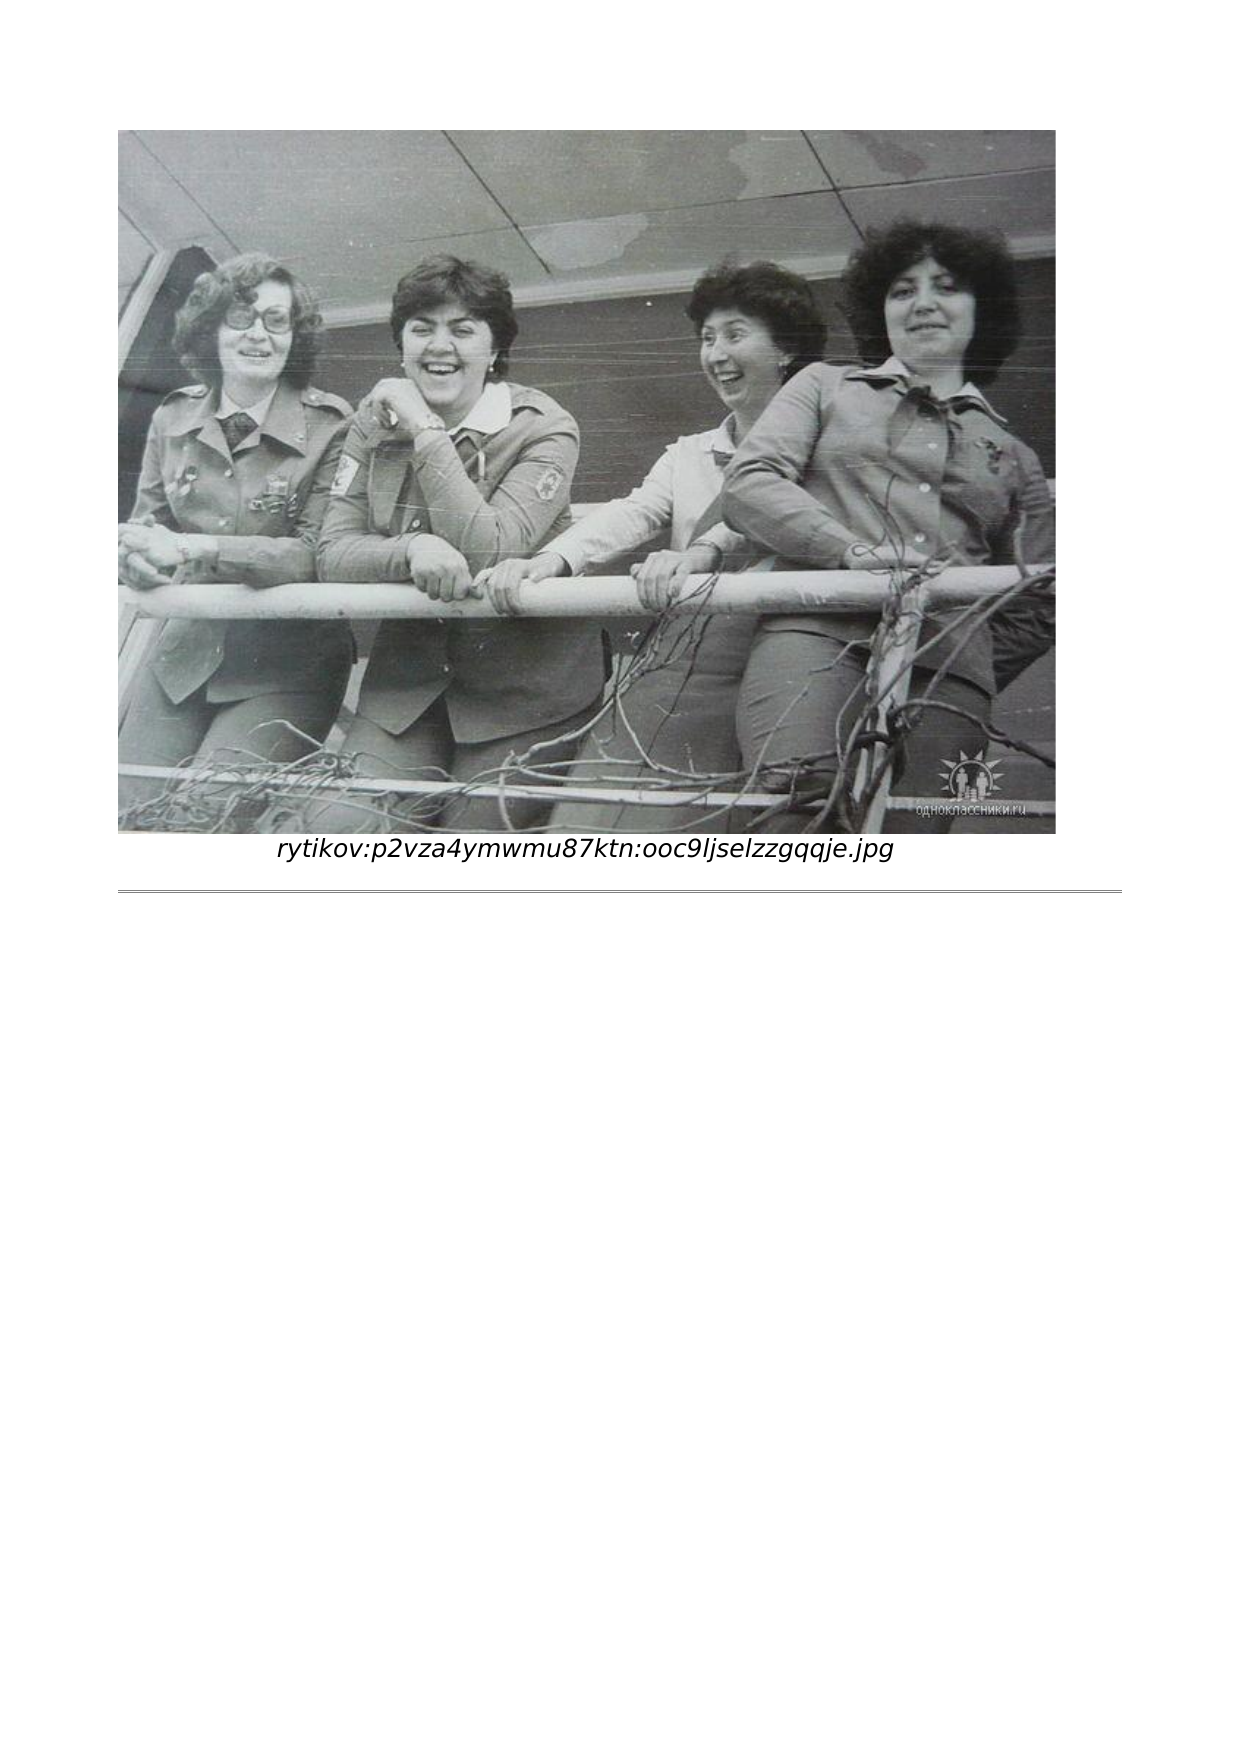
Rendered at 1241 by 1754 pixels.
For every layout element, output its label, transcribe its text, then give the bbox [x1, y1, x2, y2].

text rytikov:p2vza4ymwmu87ktn:ooc9ljselzzgqqje.jpg [118, 834, 1056, 863]
picture [118, 130, 1056, 834]
